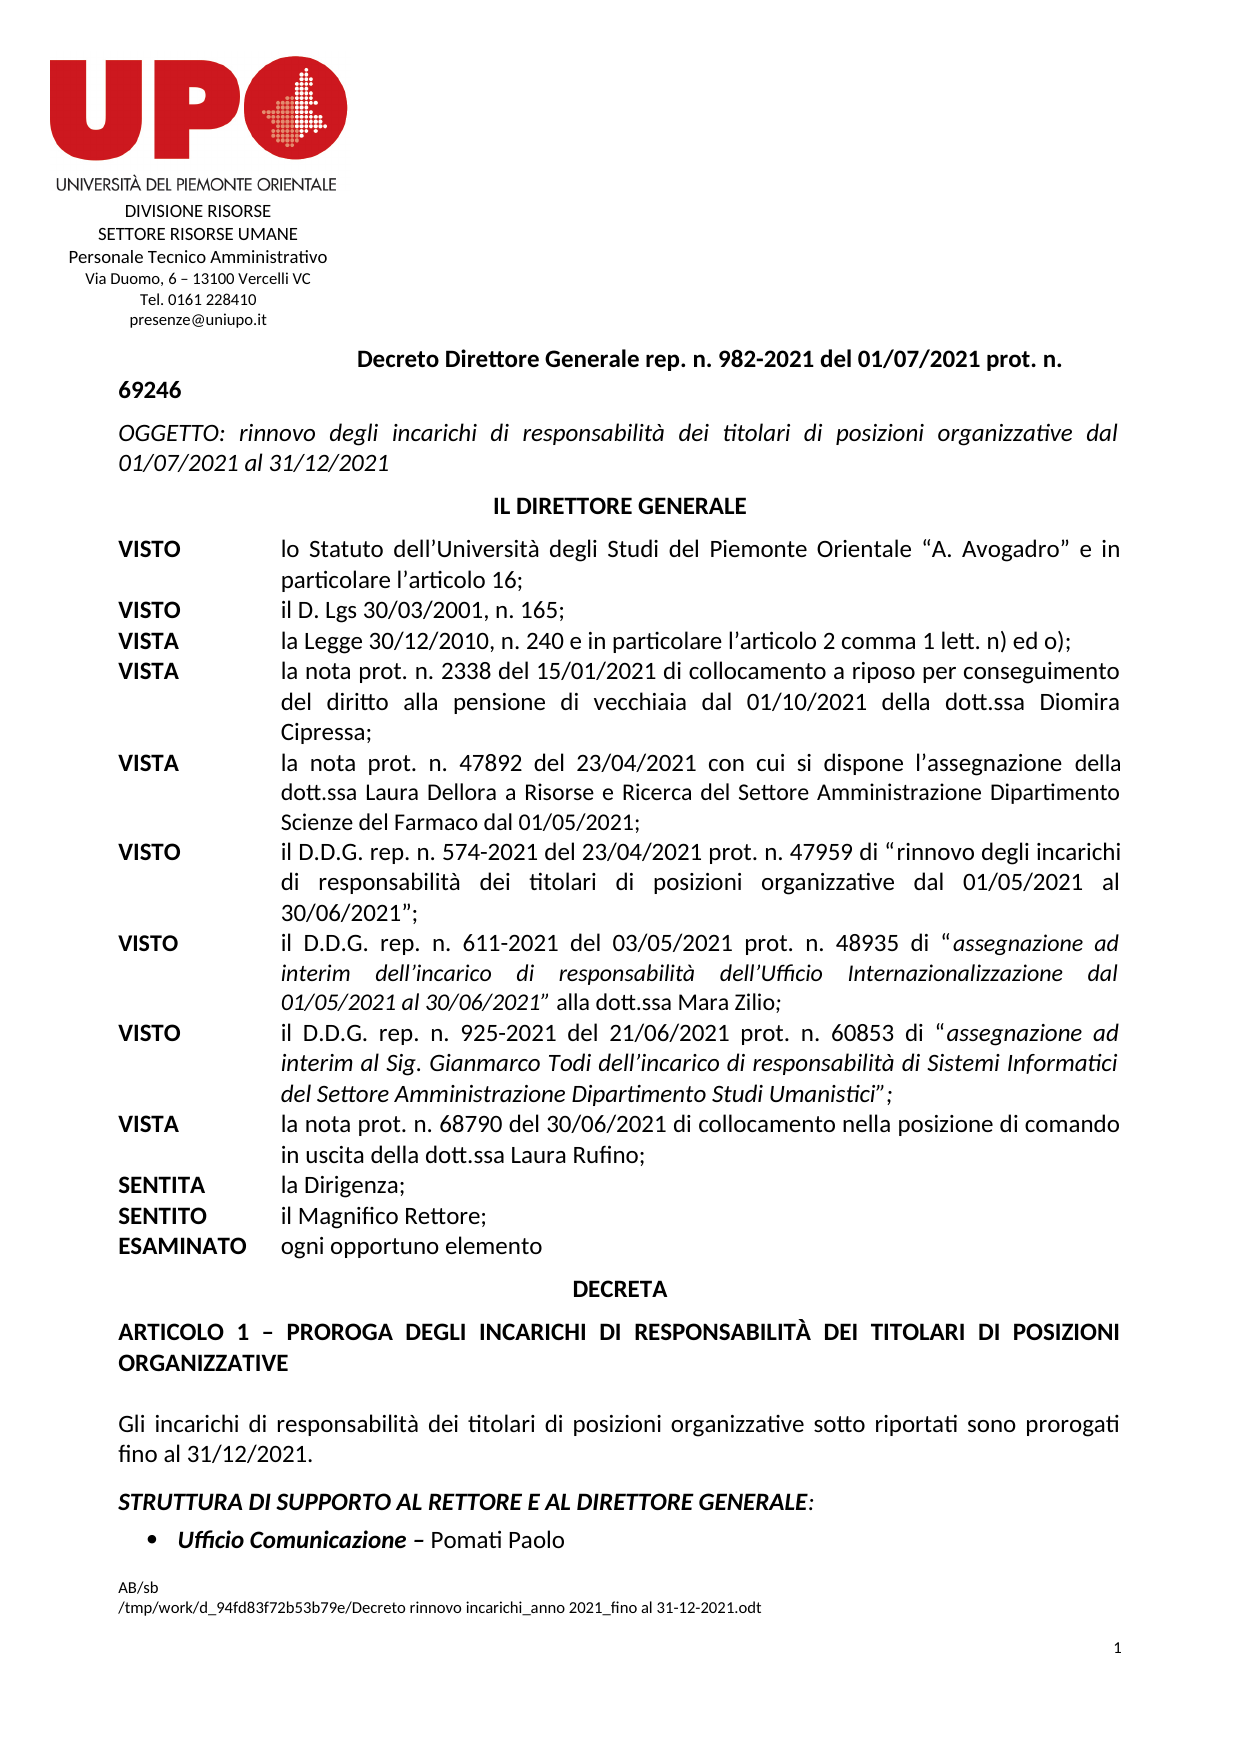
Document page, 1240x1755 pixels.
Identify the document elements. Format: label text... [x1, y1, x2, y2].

text VISTA la nota prot. n. 2338 del 15/01/2021 di collocamento a riposo per conseguimento del diritto alla pensione di vecchiaia dal 01/10/2021 della dott.ssa Diomira Cipressa; [118, 655, 1121, 747]
text ESAMINATO ogni opportuno elemento [118, 1230, 1121, 1261]
text STRUTTURA DI SUPPORTO AL RETTORE E AL DIRETTORE GENERALE: [118, 1486, 1121, 1516]
text DECRETA [118, 1273, 1121, 1304]
text Gli incarichi di responsabilità dei titolari di posizioni organizzative sotto riportati sono prorogati fino al 31/12/2021. [118, 1408, 1121, 1469]
text VISTA la nota prot. n. 47892 del 23/04/2021 con cui si dispone l’assegnazione della dott.ssa Laura Dellora a Risorse e Ricerca del Settore Amministrazione Dipartimento Scienze del Farmaco dal 01/05/2021; [118, 747, 1121, 836]
text VISTA la nota prot. n. 68790 del 30/06/2021 di collocamento nella posizione di comando in uscita della dott.ssa Laura Rufino; [118, 1108, 1121, 1169]
text SENTITO il Magnifico Rettore; [118, 1200, 1121, 1230]
text VISTO il D.D.G. rep. n. 925-2021 del 21/06/2021 prot. n. 60853 di “assegnazione ad interim al Sig. Gianmarco Todi dell’incarico di responsabilità di Sistemi Informatici del Settore Amministrazione Dipartimento Studi Umanistici”; [118, 1017, 1121, 1108]
text VISTA la Legge 30/12/2010, n. 240 e in particolare l’articolo 2 comma 1 lett. n) ed o); [118, 625, 1121, 655]
text IL DIRETTORE GENERALE [118, 490, 1121, 521]
list Ufficio Comunicazione – Pomati Paolo [148, 1524, 1121, 1555]
text SENTITA la Dirigenza; [118, 1169, 1121, 1200]
text Decreto Direttore Generale rep. n. 982-2021 del 01/07/2021 prot. n. 69246 [118, 343, 1121, 404]
text VISTO lo Statuto dell’Università degli Studi del Piemonte Orientale “A. Avogadro” e in particolare l’articolo 16; [118, 533, 1121, 594]
text VISTO il D.D.G. rep. n. 611-2021 del 03/05/2021 prot. n. 48935 di “assegnazione ad interim dell’incarico di responsabilità dell’Ufficio Internazionalizzazione dal 01/05/2021 al 30/06/2021” alla dott.ssa Mara Zilio; [118, 928, 1121, 1017]
text VISTO il D. Lgs 30/03/2001, n. 165; [118, 594, 1121, 625]
text OGGETTO: rinnovo degli incarichi di responsabilità dei titolari di posizioni organizzative dal 01/07/2021 al 31/12/2021 [118, 417, 1121, 478]
text ARTICOLO 1 – PROROGA DEGLI INCARICHI DI RESPONSABILITÀ DEI TITOLARI DI POSIZIONI ORGANIZZATIVE [118, 1316, 1121, 1377]
text VISTO il D.D.G. rep. n. 574-2021 del 23/04/2021 prot. n. 47959 di “rinnovo degli incarichi di responsabilità dei titolari di posizioni organizzative dal 01/05/2021 al 30/06/2021”; [118, 836, 1121, 928]
